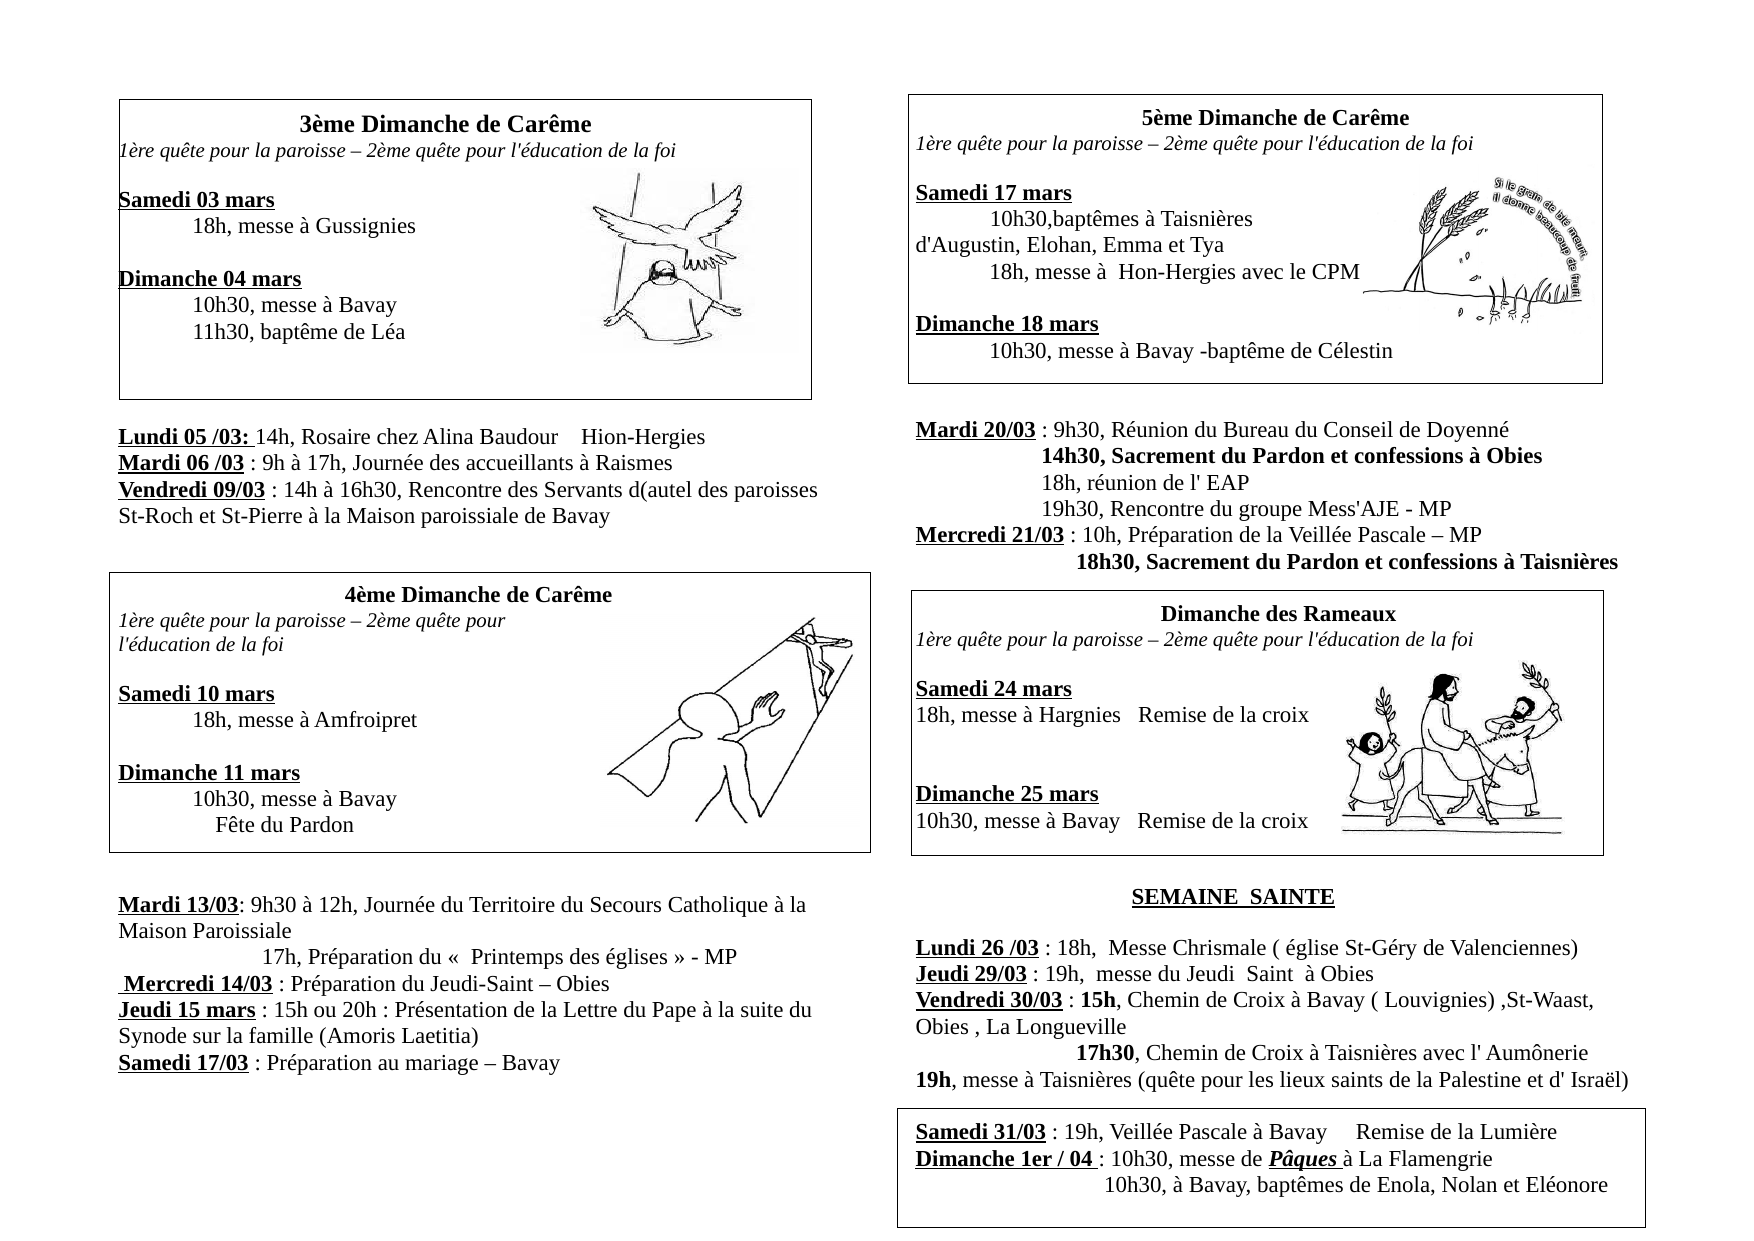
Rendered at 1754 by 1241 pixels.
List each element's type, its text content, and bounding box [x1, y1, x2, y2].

text 10h30, à Bavay, baptêmes de Enola, Nolan et Eléonore [915, 1171, 1636, 1197]
text Samedi 31/03 : 19h, Veillée Pascale à Bavay Remise de la Lumière [915, 1118, 1636, 1145]
text Dimanche 11 mars [118, 759, 600, 785]
text Fête du Pardon [118, 812, 839, 838]
text [1603, 179, 1636, 205]
text Lundi 26 /03 : 18h, Messe Chrismale ( église St-Géry de Valenciennes) [915, 934, 1636, 960]
text [812, 318, 839, 344]
text [1574, 780, 1603, 807]
text [812, 109, 839, 138]
text Dimanche 18 mars [915, 311, 1602, 337]
text [799, 186, 811, 212]
text Jeudi 15 mars : 15h ou 20h : Présentation de la Lettre du Pape à la suite du Synode sur la famille (Amoris Laetitia) [118, 996, 839, 1049]
picture [600, 613, 860, 827]
text 1ère quête pour la paroisse – 2ème quête pour l'éducation de la foi [915, 627, 1603, 651]
text 18h, messe à Hon-Hergies avec le CPM [915, 258, 1361, 284]
text [812, 212, 839, 239]
list 17h, Préparation du « Printemps des églises » - MP [156, 943, 839, 970]
text 19h30, Rencontre du groupe Mess'AJE - MP [915, 495, 1636, 521]
text [1604, 675, 1636, 701]
text Vendredi 30/03 : 15h, Chemin de Croix à Bavay ( Louvignies) ,St-Waast, Obies , La Longueville [915, 987, 1636, 1039]
text [1603, 205, 1636, 258]
text Mardi 20/03 : 9h30, Réunion du Bureau du Conseil de Doyenné [915, 416, 1636, 442]
picture [1361, 164, 1596, 334]
text Dimanche des Rameaux [915, 600, 1603, 627]
text Mercredi 14/03 : Préparation du Jeudi-Saint – Obies [118, 970, 839, 996]
text 18h30, Sacrement du Pardon et confessions à Taisnières [915, 548, 1636, 574]
text Mercredi 21/03 : 10h, Préparation de la Veillée Pascale – MP [915, 521, 1636, 548]
text Vendredi 09/03 : 14h à 16h30, Rencontre des Servants d(autel des paroisses St-Roch et St-Pierre à la Maison paroissiale de Bavay [118, 476, 839, 528]
text 18h, messe à Amfroipret [118, 706, 600, 732]
text [812, 265, 839, 291]
text Dimanche 04 mars [120, 265, 580, 291]
text Samedi 10 mars [118, 680, 600, 706]
text Mardi 06 /03 : 9h à 17h, Journée des accueillants à Raismes [118, 449, 839, 476]
text [1604, 807, 1636, 833]
text 4ème Dimanche de Carême [118, 581, 839, 608]
text Mardi 13/03: 9h30 à 12h, Journée du Territoire du Secours Catholique à la Maison Paroissiale [118, 891, 839, 943]
text Samedi 24 mars [915, 675, 1336, 701]
text [1604, 701, 1636, 728]
text 3ème Dimanche de Carême [120, 109, 811, 138]
picture [580, 168, 799, 353]
text [1574, 675, 1603, 701]
text Samedi 17 mars [915, 179, 1361, 205]
text Lundi 05 /03: 14h, Rosaire chez Alina Baudour Hion-Hergies [118, 423, 839, 449]
text 10h30, messe à Bavay [118, 785, 600, 812]
text 18h, messe à Hargnies Remise de la croix [915, 701, 1336, 728]
text 18h, messe à Gussignies [120, 212, 580, 239]
text Jeudi 29/03 : 19h, messe du Jeudi Saint à Obies [915, 960, 1636, 987]
text 1ère quête pour la paroisse – 2ème quête pour l'éducation de la foi [120, 138, 811, 162]
text [1604, 600, 1636, 627]
text 1ère quête pour la paroisse – 2ème quête pour l'éducation de la foi [118, 608, 839, 656]
text 5ème Dimanche de Carême [915, 104, 1602, 131]
text [812, 291, 839, 318]
text Samedi 03 mars [120, 186, 580, 212]
text 10h30, messe à Bavay -baptême de Célestin [915, 337, 1602, 363]
text Samedi 17/03 : Préparation au mariage – Bavay [118, 1049, 839, 1075]
text [1603, 311, 1636, 337]
text Dimanche 1er / 04 : 10h30, messe de Pâques à La Flamengrie [915, 1145, 1636, 1171]
text 14h30, Sacrement du Pardon et confessions à Obies [915, 442, 1636, 469]
text Dimanche 25 mars [915, 780, 1336, 807]
text 10h30,baptêmes à Taisnières d'Augustin, Elohan, Emma et Tya [915, 205, 1361, 258]
text 11h30, baptême de Léa [120, 318, 580, 344]
text 10h30, messe à Bavay Remise de la croix [915, 807, 1336, 833]
text [1603, 104, 1636, 131]
text [812, 186, 839, 212]
text 18h, réunion de l' EAP [915, 469, 1636, 495]
text 17h30, Chemin de Croix à Taisnières avec l' Aumônerie 19h, messe à Taisnières (quête pour les lieux saints de la Palestine et d' Israël) [915, 1039, 1636, 1092]
text [1603, 337, 1636, 363]
text SEMAINE SAINTE [915, 883, 1636, 910]
text [1604, 780, 1636, 807]
text 10h30, messe à Bavay [120, 291, 580, 318]
text 1ère quête pour la paroisse – 2ème quête pour l'éducation de la foi [915, 131, 1602, 155]
text [1603, 258, 1636, 284]
